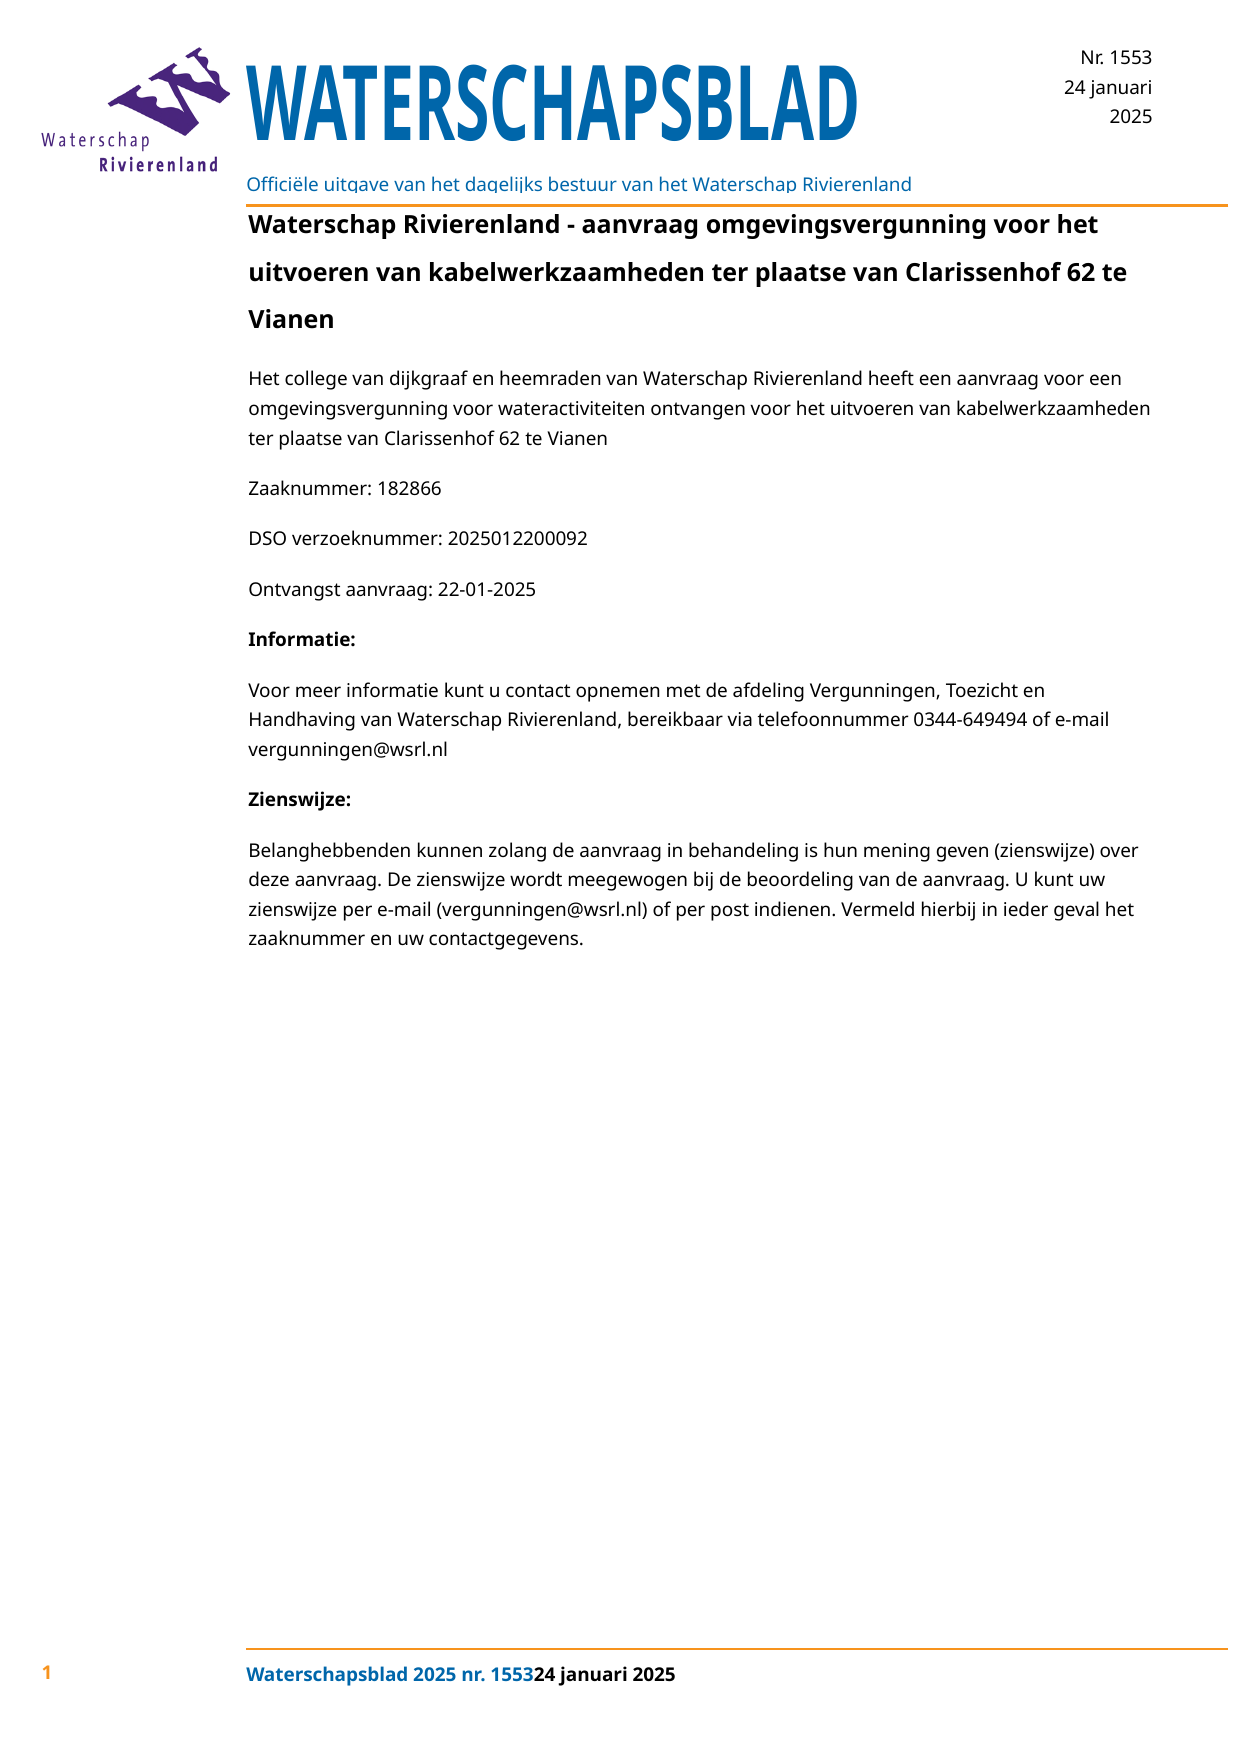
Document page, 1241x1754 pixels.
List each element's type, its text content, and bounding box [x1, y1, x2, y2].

text Ontvangst aanvraag: 22-01-2025 [248, 576, 1152, 602]
text Informatie: [248, 626, 1152, 652]
text Waterschap Rivierenland - aanvraag omgevingsvergunning voor het uitvoeren van kabelwerkzaamheden ter plaatse van Clarissenhof 62 te Vianen [248, 207, 1152, 336]
picture [41, 47, 231, 172]
text Belanghebbenden kunnen zolang de aanvraag in behandeling is hun mening geven (zienswijze) over deze aanvraag. De zienswijze wordt meegewogen bij de beoordeling van de aanvraag. U kunt uw zienswijze per e-mail (vergunningen@wsrl.nl) of per post indienen. Vermeld hierbij in ieder geval het zaaknummer en uw contactgegevens. [248, 837, 1152, 951]
text Voor meer informatie kunt u contact opnemen met de afdeling Vergunningen, Toezicht en Handhaving van Waterschap Rivierenland, bereikbaar via telefoonnummer 0344-649494 of e-mail vergunningen@wsrl.nl [248, 677, 1152, 762]
text Het college van dijkgraaf en heemraden van Waterschap Rivierenland heeft een aanvraag voor een omgevingsvergunning voor wateractiviteiten ontvangen voor het uitvoeren van kabelwerkzaamheden ter plaatse van Clarissenhof 62 te Vianen [248, 366, 1152, 450]
text DSO verzoeknummer: 2025012200092 [248, 526, 1152, 551]
text Zienswijze: [248, 786, 1152, 812]
text Zaaknummer: 182866 [248, 475, 1152, 501]
